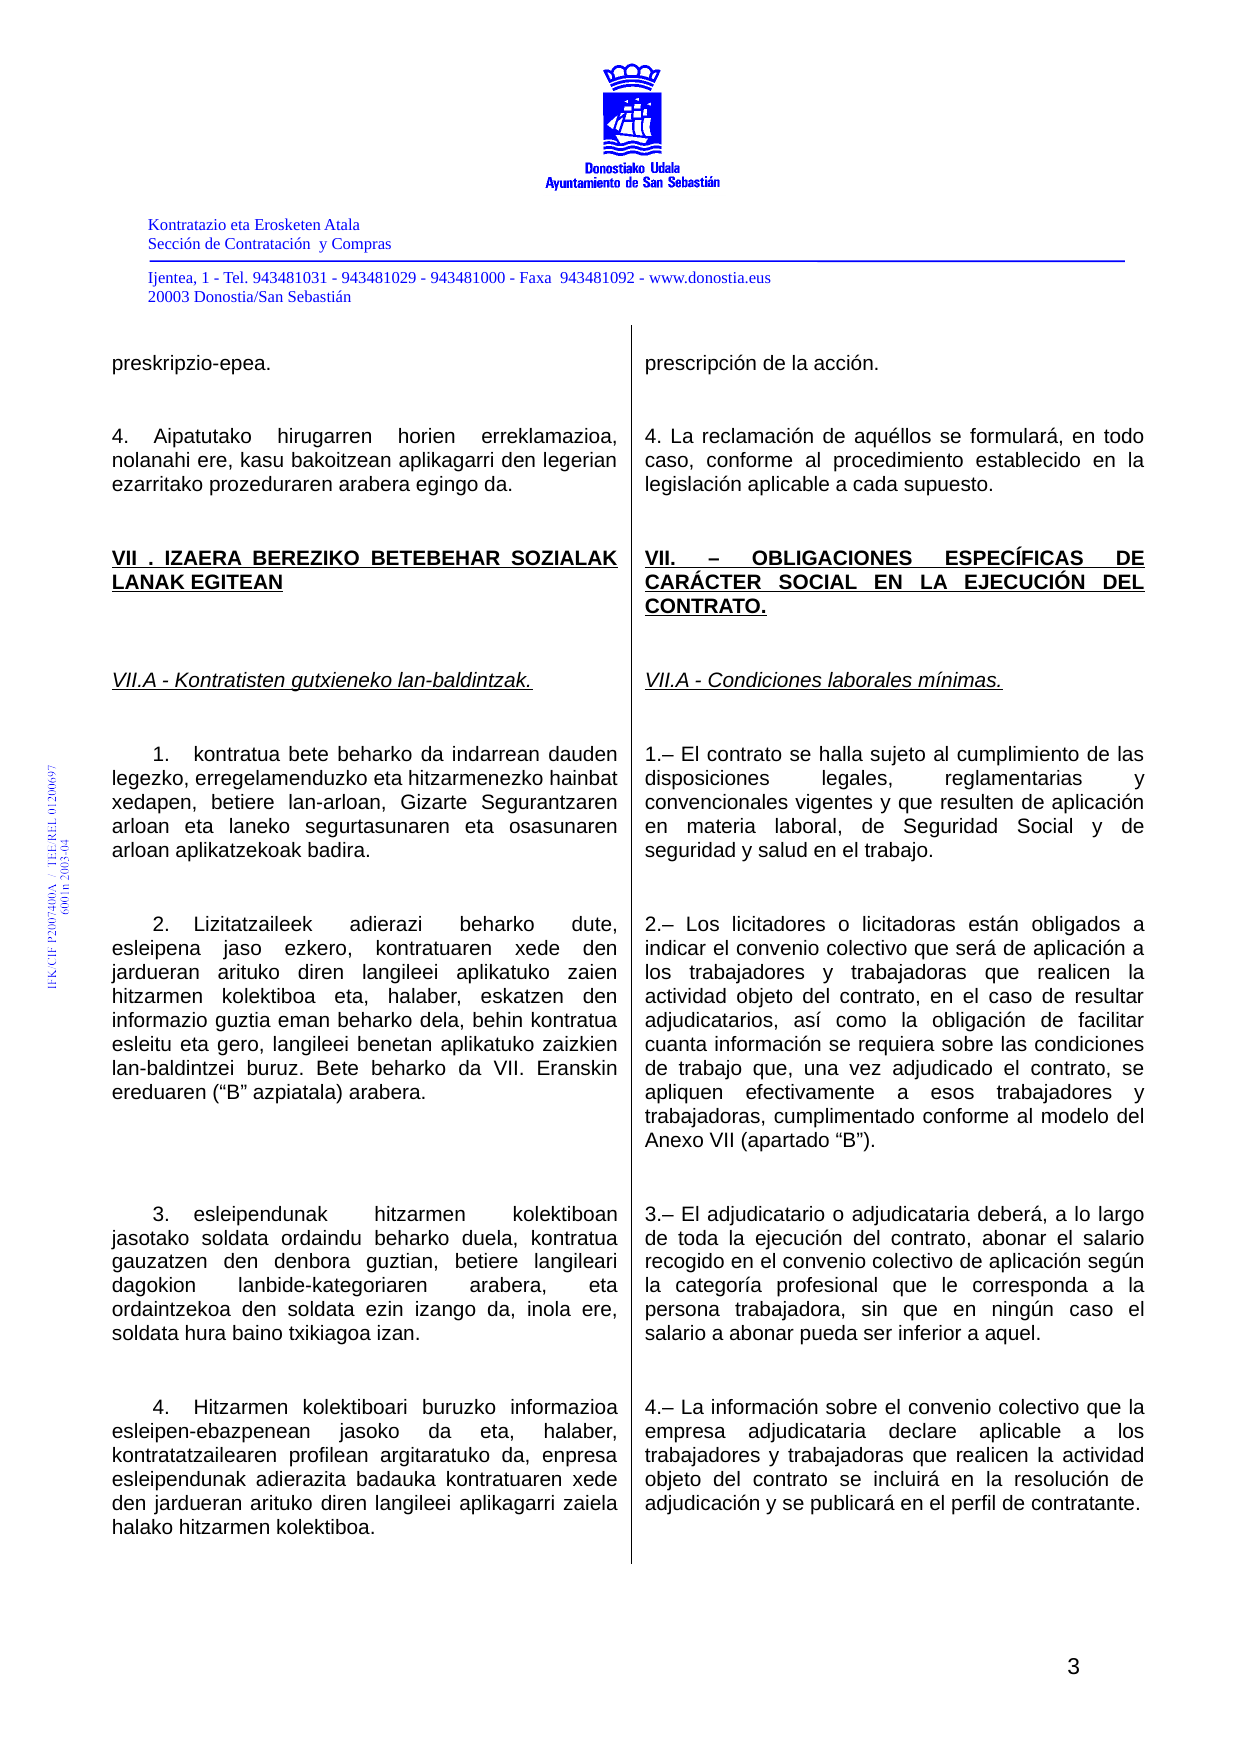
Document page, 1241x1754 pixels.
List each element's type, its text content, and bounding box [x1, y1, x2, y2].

table_cell VII.A - Kontratisten gutxieneko lan-baldintzak. [99, 643, 631, 717]
picture [543, 59, 727, 196]
table_cell VII . IZAERA BEREZIKO BETEBEHAR SOZIALAK LANAK EGITEAN [99, 521, 631, 643]
table_cell prescripción de la acción. [632, 325, 1158, 399]
table_cell 1. kontratua bete beharko da indarrean dauden legezko, erregelamenduzko eta hitzarmenezko hainbat xedapen, betiere lan-arloan, Gizarte Segurantzaren arloan eta laneko segurtasunaren eta osasunaren arloan aplikatzekoak badira. [99, 717, 631, 887]
table_cell 4. La reclamación de aquéllos se formulará, en todo caso, conforme al procedimiento establecido en la legislación aplicable a cada supuesto. [632, 399, 1158, 521]
table_cell 3.– El adjudicatario o adjudicataria deberá, a lo largo de toda la ejecución del contrato, abonar el salario recogido en el convenio colectivo de aplicación según la categoría profesional que le corresponda a la persona trabajadora, sin que en ningún caso el salario a abonar pueda ser inferior a aquel. [632, 1176, 1158, 1370]
table_cell VII.A - Condiciones laborales mínimas. [632, 643, 1158, 717]
table_cell VII. – OBLIGACIONES ESPECÍFICAS DE CARÁCTER SOCIAL EN LA EJECUCIÓN DEL CONTRATO. [632, 521, 1158, 643]
table_cell 4.– La información sobre el convenio colectivo que la empresa adjudicataria declare aplicable a los trabajadores y trabajadoras que realicen la actividad objeto del contrato se incluirá en la resolución de adjudicación y se publicará en el perfil de contratante. [632, 1370, 1158, 1564]
table_cell 3. esleipendunak hitzarmen kolektiboan jasotako soldata ordaindu beharko duela, kontratua gauzatzen den denbora guztian, betiere langileari dagokion lanbide-kategoriaren arabera, eta ordaintzekoa den soldata ezin izango da, inola ere, soldata hura baino txikiagoa izan. [99, 1176, 631, 1370]
table_cell 2. Lizitatzaileek adierazi beharko dute, esleipena jaso ezkero, kontratuaren xede den jardueran arituko diren langileei aplikatuko zaien hitzarmen kolektiboa eta, halaber, eskatzen den informazio guztia eman beharko dela, behin kontratua esleitu eta gero, langileei benetan aplikatuko zaizkien lan-baldintzei buruz. Bete beharko da VII. Eranskin ereduaren (“B” azpiatala) arabera. [99, 887, 631, 1176]
table_cell preskripzio-epea. [99, 325, 631, 399]
table_cell 1.– El contrato se halla sujeto al cumplimiento de las disposiciones legales, reglamentarias y convencionales vigentes y que resulten de aplicación en materia laboral, de Seguridad Social y de seguridad y salud en el trabajo. [632, 717, 1158, 887]
table_cell 4. Hitzarmen kolektiboari buruzko informazioa esleipen-ebazpenean jasoko da eta, halaber, kontratatzailearen profilean argitaratuko da, enpresa esleipendunak adierazita badauka kontratuaren xede den jardueran arituko diren langileei aplikagarri zaiela halako hitzarmen kolektiboa. [99, 1370, 631, 1564]
table_cell 2.– Los licitadores o licitadoras están obligados a indicar el convenio colectivo que será de aplicación a los trabajadores y trabajadoras que realicen la actividad objeto del contrato, en el caso de resultar adjudicatarios, así como la obligación de facilitar cuanta información se requiera sobre las condiciones de trabajo que, una vez adjudicado el contrato, se apliquen efectivamente a esos trabajadores y trabajadoras, cumplimentado conforme al modelo del Anexo VII (apartado “B”). [632, 887, 1158, 1176]
table_cell 4. Aipatutako hirugarren horien erreklamazioa, nolanahi ere, kasu bakoitzean aplikagarri den legerian ezarritako prozeduraren arabera egingo da. [99, 399, 631, 521]
